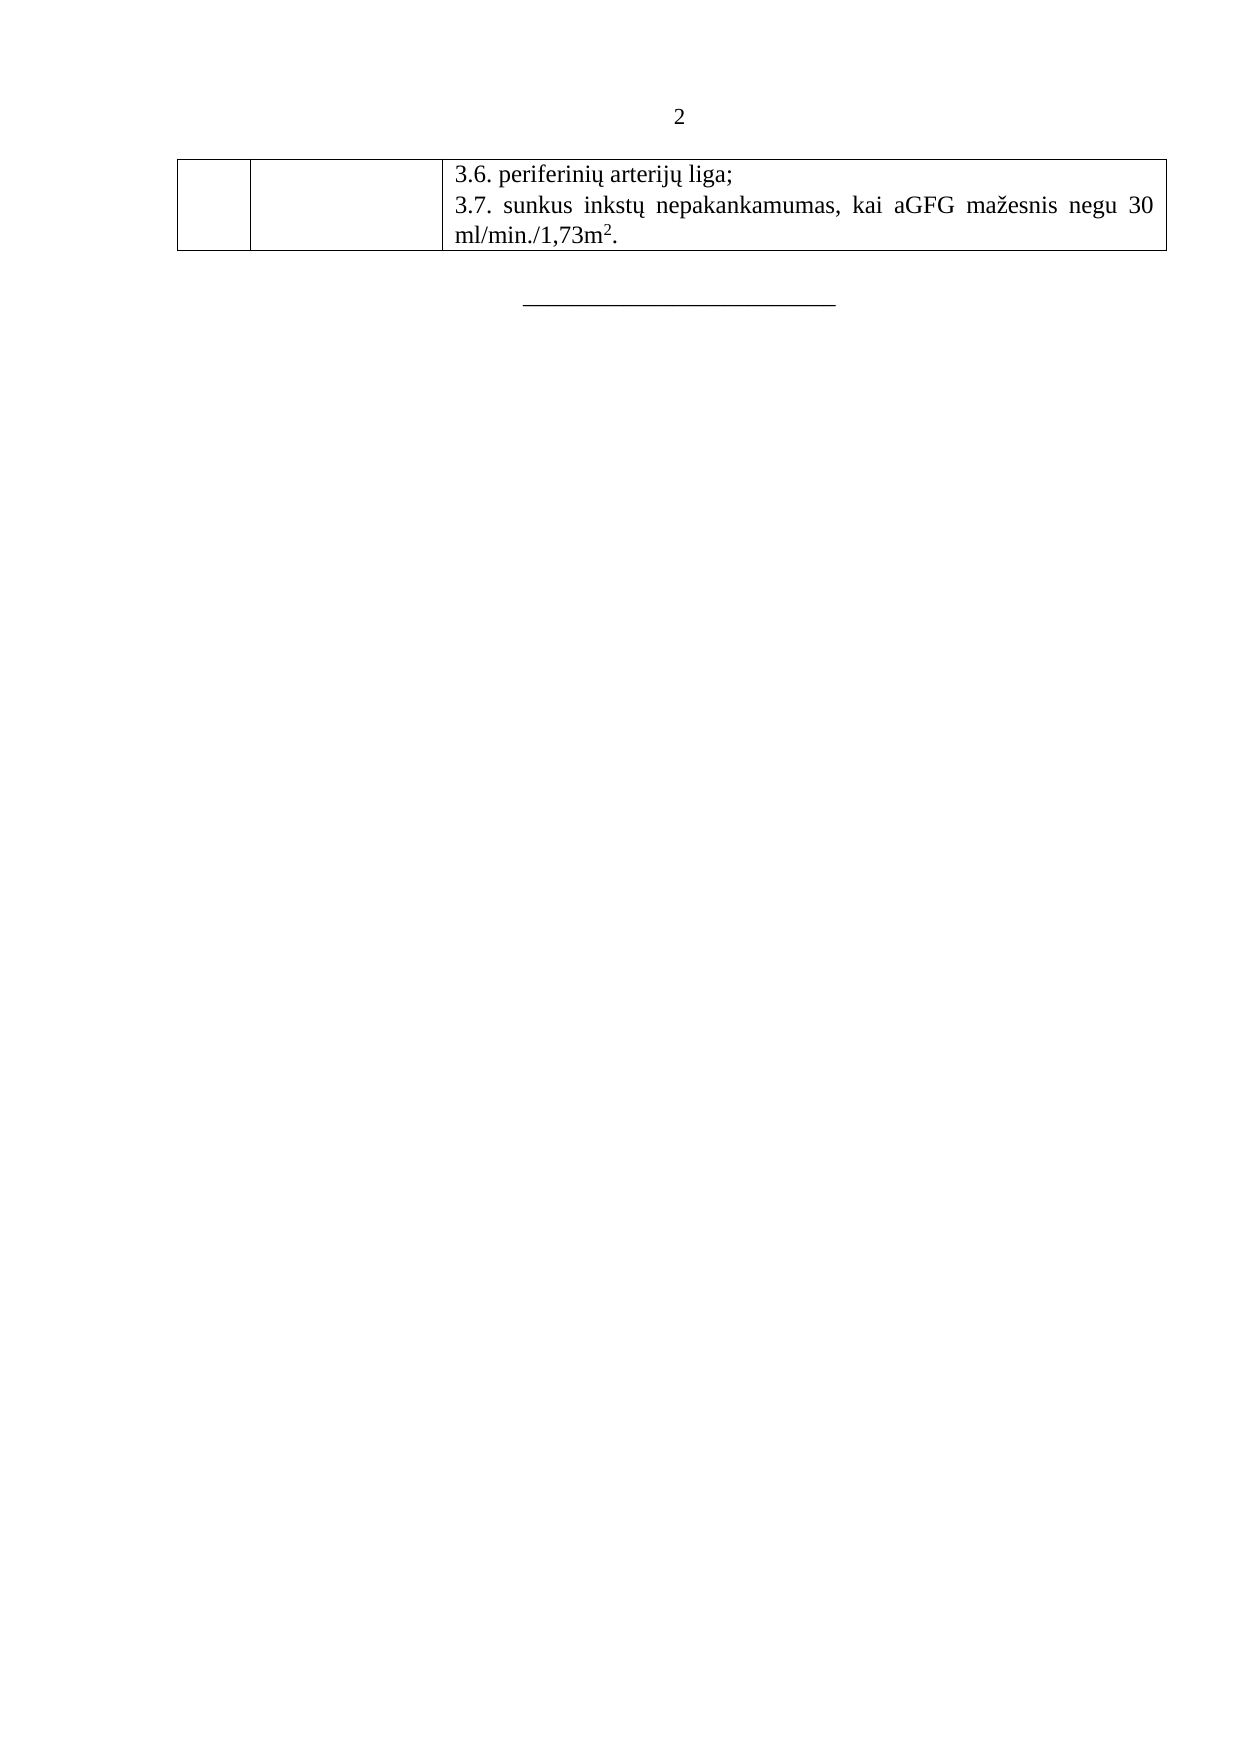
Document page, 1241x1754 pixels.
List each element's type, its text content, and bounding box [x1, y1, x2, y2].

table_cell 3.6. periferinių arterijų liga; 3.7. sunkus inkstų nepakankamumas, kai aGFG mažesnis negu 30 ml/min./1,73m2. [443, 160, 1166, 250]
table_cell [178, 160, 250, 250]
table_cell [251, 160, 442, 250]
text _________________________ [177, 280, 1181, 308]
